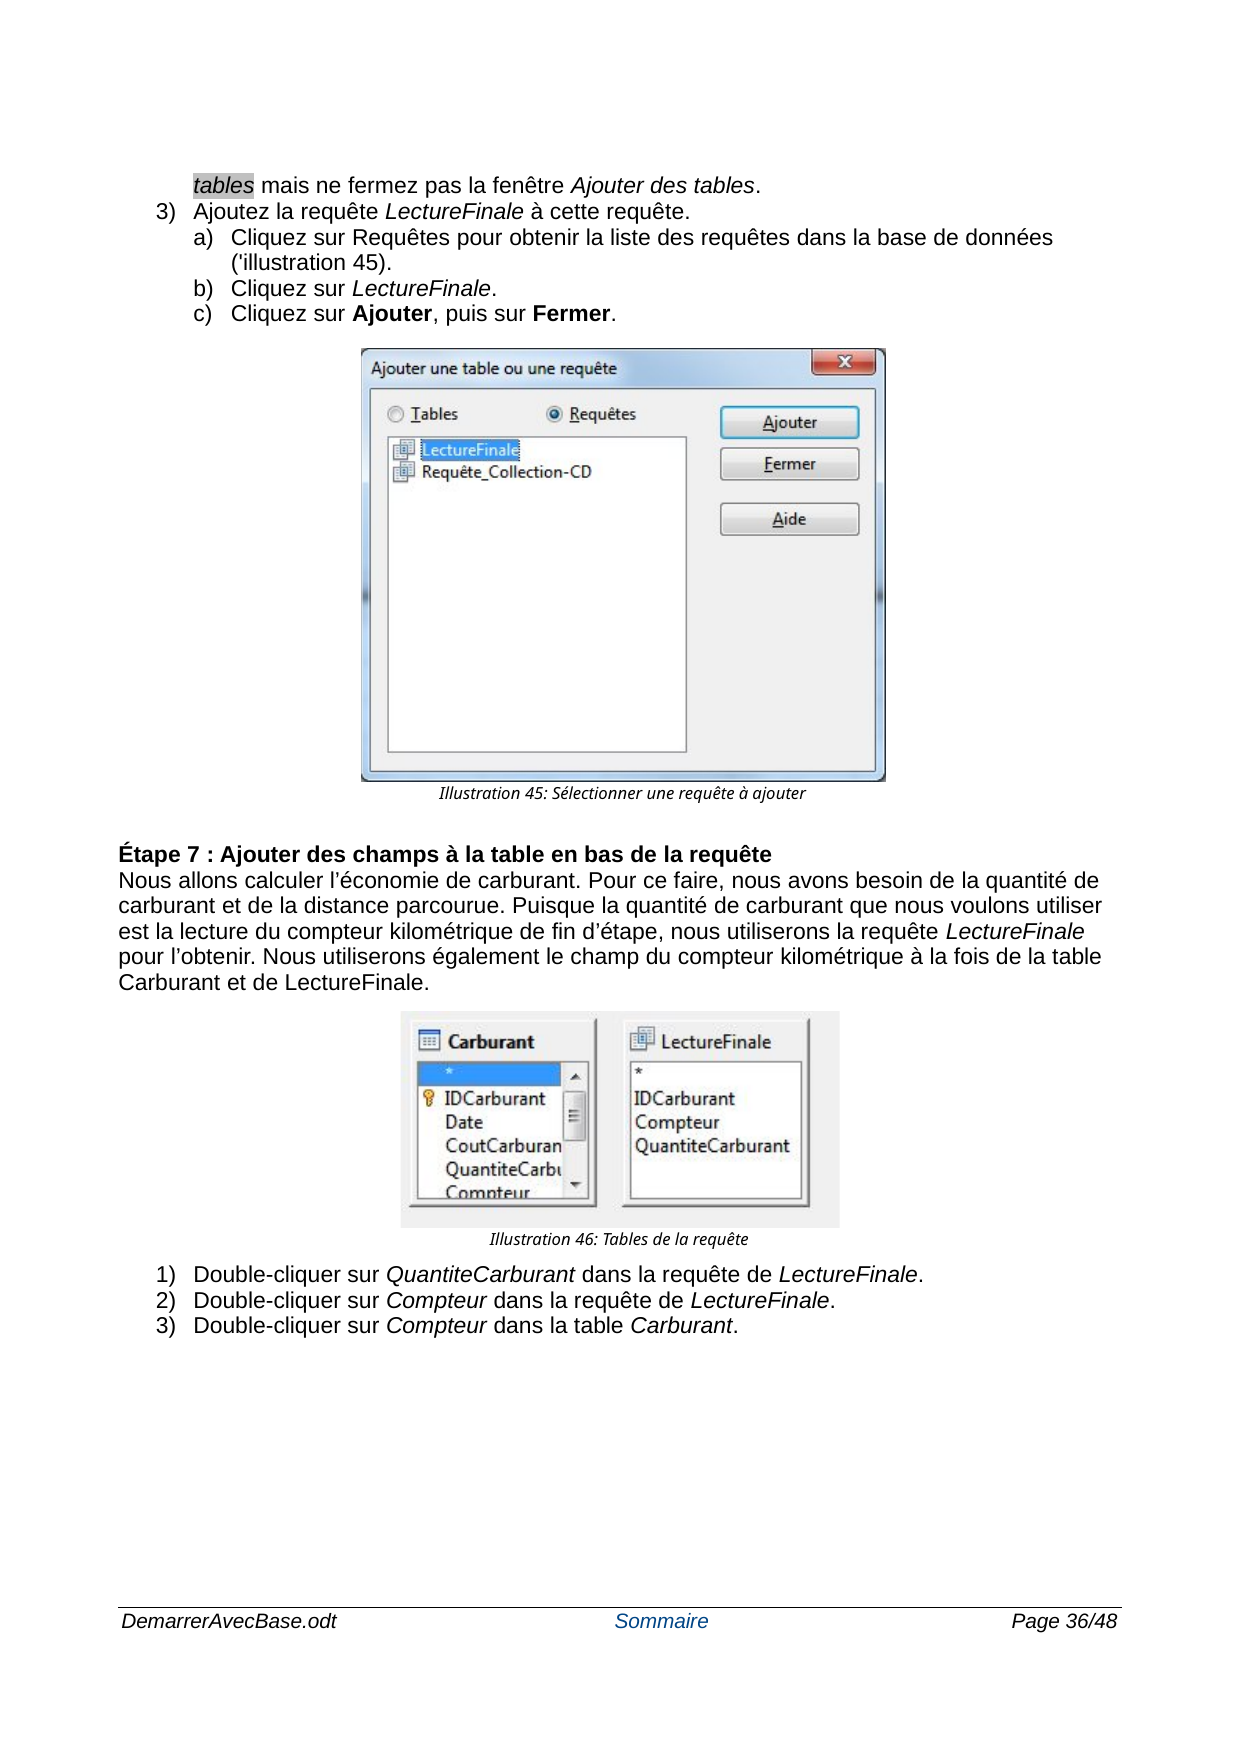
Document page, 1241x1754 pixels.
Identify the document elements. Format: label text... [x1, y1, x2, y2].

list Illustration 46: Tables de la requête [401, 1228, 839, 1250]
picture [361, 348, 886, 782]
picture [400, 1011, 840, 1228]
text Illustration 45: Sélectionner une requête à ajouter [361, 782, 886, 805]
text Étape 7 : Ajouter des champs à la table en bas de la requête [118, 842, 1122, 867]
list Double-cliquer sur Compteur dans la table Carburant. [156, 1313, 1122, 1339]
list Cliquez sur Requêtes pour obtenir la liste des requêtes dans la base de données ('illustration 45). [193, 224, 1122, 275]
list Cliquez sur Ajouter, puis sur Fermer. [193, 301, 1122, 326]
text Nous allons calculer l’économie de carburant. Pour ce faire, nous avons besoin de la quantité de carburant et de la distance parcourue. Puisque la quantité de carburant que nous voulons utiliser est la lecture du compteur kilométrique de fin d’étape, nous utiliserons la requête LectureFinale pour l’obtenir. Nous utiliserons également le champ du compteur kilométrique à la fois de la table Carburant et de LectureFinale. [118, 867, 1122, 995]
list Double-cliquer sur QuantiteCarburant dans la requête de LectureFinale. [156, 995, 1122, 1288]
list Ajoutez la requête LectureFinale à cette requête. [156, 199, 1122, 224]
list [401, 995, 839, 1011]
list Double-cliquer sur Compteur dans la requête de LectureFinale. [156, 1288, 1122, 1313]
list Cliquez sur LectureFinale. [193, 275, 1122, 301]
list tables mais ne fermez pas la fenêtre Ajouter des tables. [156, 173, 1122, 199]
